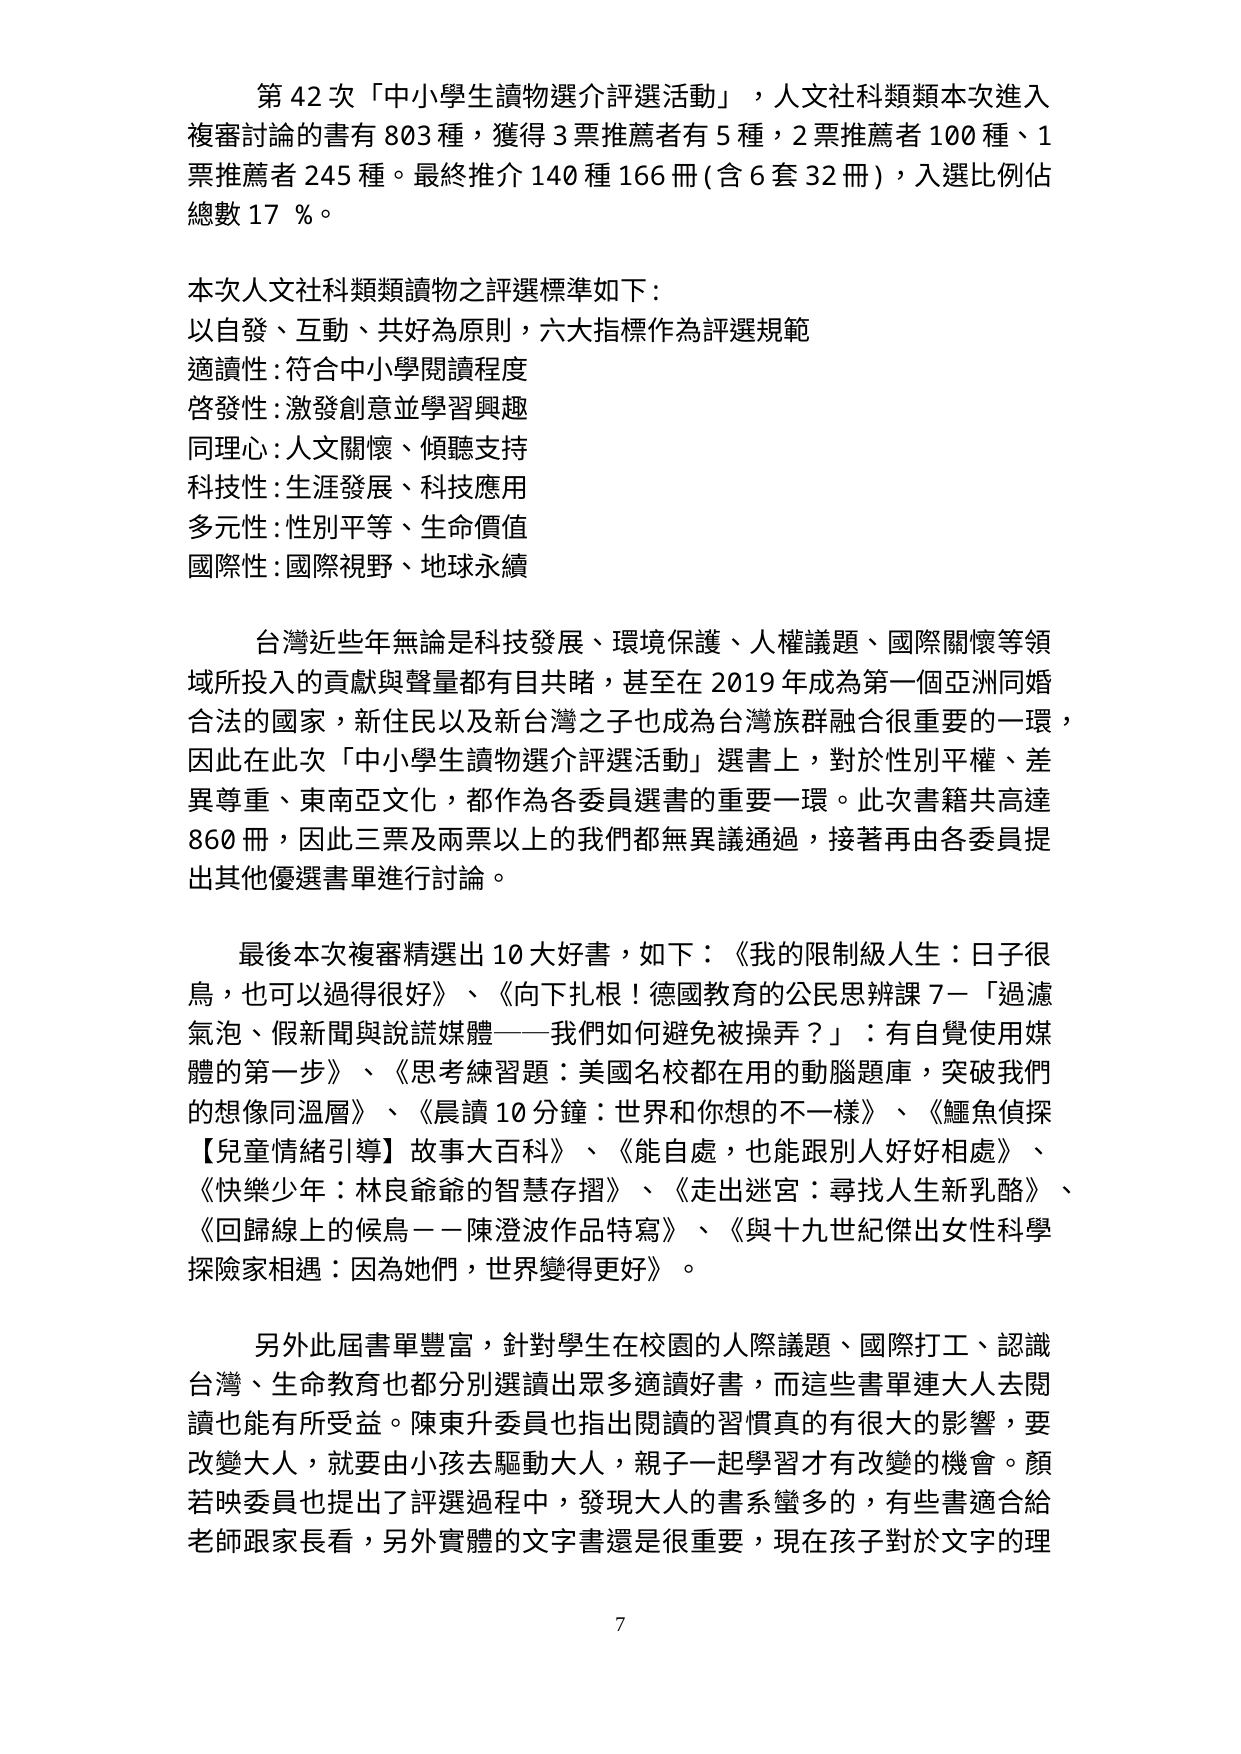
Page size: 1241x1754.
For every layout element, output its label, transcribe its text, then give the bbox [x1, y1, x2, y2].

text 本次人文社科類類讀物之評選標準如下: [187, 269, 1053, 309]
text 以自發、互動、共好為原則，六大指標作為評選規範 [187, 309, 1053, 348]
text 國際性:國際視野、地球永續 [187, 545, 1053, 584]
text 同理心:人文關懷、傾聽支持 [187, 427, 1053, 466]
text 台灣近些年無論是科技發展、環境保護、人權議題、國際關懷等領域所投入的貢獻與聲量都有目共睹，甚至在2019年成為第一個亞洲同婚合法的國家，新住民以及新台灣之子也成為台灣族群融合很重要的一環，因此在此次「中小學生讀物選介評選活動」選書上，對於性別平權、差異尊重、東南亞文化，都作為各委員選書的重要一環。此次書籍共高達860冊，因此三票及兩票以上的我們都無異議通過，接著再由各委員提出其他優選書單進行討論。 [187, 621, 1053, 896]
text 多元性:性別平等、生命價值 [187, 506, 1053, 545]
text 啓發性:激發創意並學習興趣 [187, 387, 1053, 427]
text 第42次「中小學生讀物選介評選活動」，人文社科類類本次進入複審討論的書有803種，獲得3票推薦者有5種，2票推薦者100種、1票推薦者245種。最終推介140種166冊(含6套32冊)，入選比例佔總數17 %。 [187, 75, 1053, 232]
text 科技性:生涯發展、科技應用 [187, 466, 1053, 506]
text 另外此屆書單豐富，針對學生在校園的人際議題、國際打工、認識台灣、生命教育也都分別選讀出眾多適讀好書，而這些書單連大人去閱讀也能有所受益。陳東升委員也指出閱讀的習慣真的有很大的影響，要改變大人，就要由小孩去驅動大人，親子一起學習才有改變的機會。顏若映委員也提出了評選過程中，發現大人的書系蠻多的，有些書適合給老師跟家長看，另外實體的文字書還是很重要，現在孩子對於文字的理 [187, 1324, 1053, 1559]
text 適讀性:符合中小學閱讀程度 [187, 348, 1053, 387]
text 最後本次複審精選出10大好書，如下：《我的限制級人生：日子很鳥，也可以過得很好》、《向下扎根！德國教育的公民思辨課7－「過濾氣泡、假新聞與說謊媒體──我們如何避免被操弄？」：有自覺使用媒體的第一步》、《思考練習題：美國名校都在用的動腦題庫，突破我們的想像同溫層》、《晨讀10分鐘：世界和你想的不一樣》、《鱷魚偵探【兒童情緒引導】故事大百科》、《能自處，也能跟別人好好相處》、《快樂少年：林良爺爺的智慧存摺》、《走出迷宮：尋找人生新乳酪》、《回歸線上的候鳥－－陳澄波作品特寫》、《與十九世紀傑出女性科學探險家相遇：因為她們，世界變得更好》。 [187, 933, 1053, 1287]
